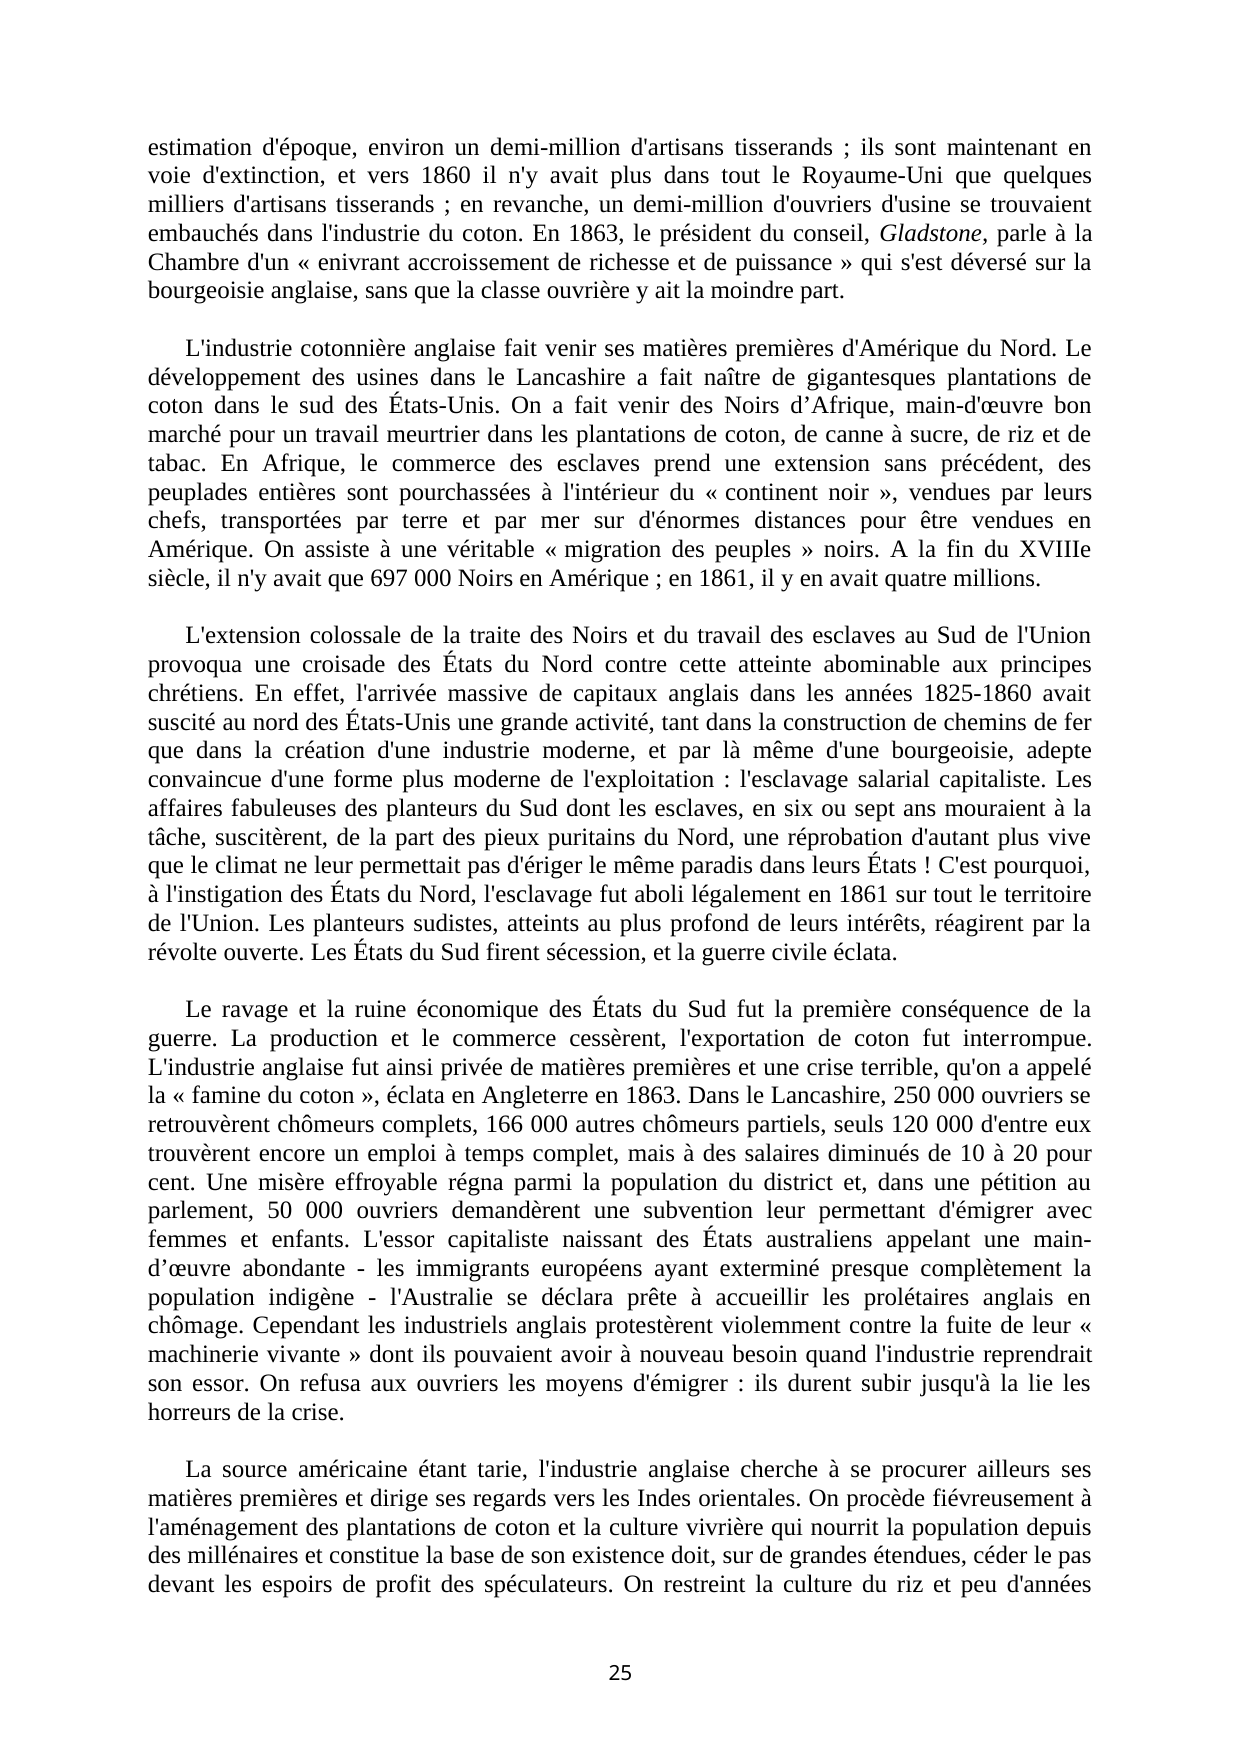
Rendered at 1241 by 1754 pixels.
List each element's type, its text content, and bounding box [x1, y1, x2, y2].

text L'extension colossale de la traite des Noirs et du travail des esclaves au Sud de l'Union provoqua une croisade des États du Nord contre cette atteinte abominable aux principes chrétiens. En effet, l'arrivée massive de capitaux anglais dans les années 1825-1860 avait suscité au nord des États-Unis une grande activité, tant dans la construction de chemins de fer que dans la création d'une industrie moderne, et par là même d'une bourgeoisie, adepte convaincue d'une forme plus moderne de l'exploi­tation : l'esclavage salarial capitaliste. Les affaires fabuleuses des planteurs du Sud dont les esclaves, en six ou sept ans mouraient à la tâche, suscitèrent, de la part des pieux puritains du Nord, une réprobation d'autant plus vive que le climat ne leur permettait pas d'ériger le même paradis dans leurs États ! C'est pourquoi, à l'instigation des États du Nord, l'esclavage fut aboli légalement en 1861 sur tout le territoire de l'Union. Les planteurs sudistes, atteints au plus profond de leurs intérêts, réagirent par la révolte ouverte. Les États du Sud firent sécession, et la guerre civile éclata. [148, 620, 1093, 965]
text Le ravage et la ruine économique des États du Sud fut la première conséquence de la guerre. La production et le commerce cessèrent, l'exportation de coton fut inter­rompue. L'industrie anglaise fut ainsi privée de matières premières et une crise terrible, qu'on a appelé la « famine du coton », éclata en Angleterre en 1863. Dans le Lancashire, 250 000 ouvriers se retrouvèrent chômeurs complets, 166 000 autres chômeurs partiels, seuls 120 000 d'entre eux trouvèrent encore un emploi à temps complet, mais à des salaires diminués de 10 à 20 pour cent. Une misère effroyable régna parmi la population du district et, dans une pétition au parlement, 50 000 ouvriers demandèrent une subvention leur permettant d'émigrer avec femmes et enfants. L'essor capitaliste naissant des États australiens appelant une main-d’œuvre abondante - les immigrants européens ayant exterminé presque complètement la population indigène - l'Australie se déclara prête à accueillir les prolétaires anglais en chômage. Cependant les industriels anglais protestèrent violemment contre la fuite de leur « machinerie vivante » dont ils pouvaient avoir à nouveau besoin quand l'indus­trie reprendrait son essor. On refusa aux ouvriers les moyens d'émigrer : ils durent subir jusqu'à la lie les horreurs de la crise. [148, 994, 1093, 1425]
text La source américaine étant tarie, l'industrie anglaise cherche à se procurer ailleurs ses matières premières et dirige ses regards vers les Indes orientales. On procède fiévreusement à l'aménagement des plantations de coton et la culture vivrière qui nourrit la population depuis des millénaires et constitue la base de son existence doit, sur de grandes étendues, céder le pas devant les espoirs de profit des spéculateurs. On restreint la culture du riz et peu d'années [148, 1454, 1093, 1598]
text L'industrie cotonnière anglaise fait venir ses matières premières d'Amérique du Nord. Le développement des usines dans le Lancashire a fait naître de gigantesques plantations de coton dans le sud des États-Unis. On a fait venir des Noirs d’Afrique, main-d'œuvre bon marché pour un travail meurtrier dans les plantations de coton, de canne à sucre, de riz et de tabac. En Afrique, le commerce des esclaves prend une extension sans précédent, des peuplades entières sont pourchassées à l'intérieur du « continent noir », vendues par leurs chefs, transportées par terre et par mer sur d'énormes distances pour être vendues en Amérique. On assiste à une véritable « migration des peuples » noirs. A la fin du XVIIIe siècle, il n'y avait que 697 000 Noirs en Amérique ; en 1861, il y en avait quatre millions. [148, 333, 1093, 592]
text estimation d'époque, environ un demi-million d'artisans tisserands ; ils sont maintenant en voie d'extinction, et vers 1860 il n'y avait plus dans tout le Royaume-Uni que quelques milliers d'artisans tisserands ; en revanche, un demi-million d'ouvriers d'usine se trouvaient embauchés dans l'industrie du coton. En 1863, le président du conseil, Gladstone, parle à la Chambre d'un « enivrant accrois­sement de richesse et de puissance » qui s'est déversé sur la bourgeoisie anglaise, sans que la classe ouvrière y ait la moindre part. [148, 132, 1093, 304]
